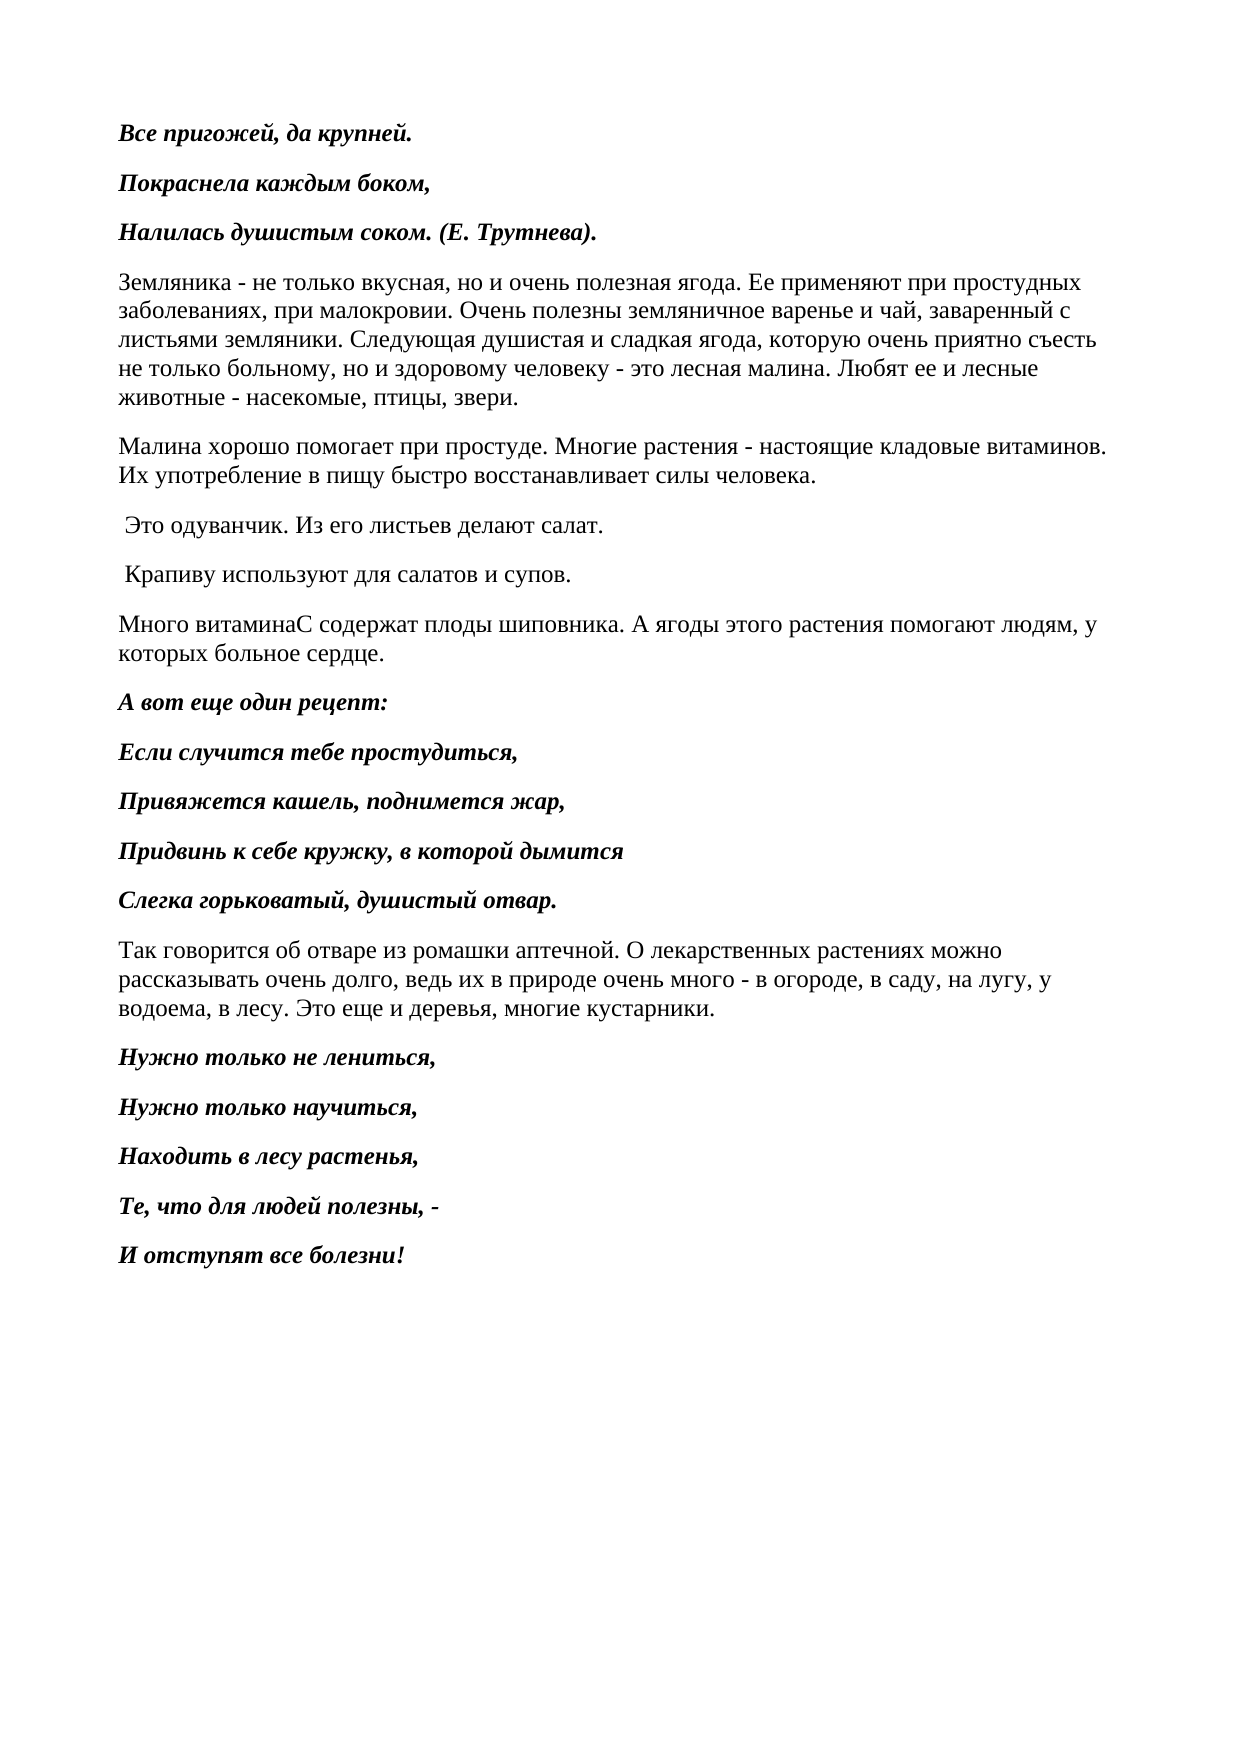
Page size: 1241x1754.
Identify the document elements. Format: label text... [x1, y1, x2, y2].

text Если случится тебе простудиться, [118, 737, 1122, 766]
text Налилась душистым соком. (Е. Трутнева). [118, 217, 1122, 246]
text Нужно только научиться, [118, 1092, 1122, 1121]
text Все пригожей, да крупней. [118, 118, 1122, 147]
text Привяжется кашель, поднимется жар, [118, 786, 1122, 815]
text Покраснела каждым боком, [118, 168, 1122, 196]
text Это одуванчик. Из его листьев делают салат. [118, 510, 1122, 538]
text А вот еще один рецепт: [118, 687, 1122, 716]
text Те, что для людей полезны, - [118, 1191, 1122, 1220]
text Малина хорошо помогает при простуде. Многие растения - настоящие кладовые витаминов. Их употребление в пищу быстро восстанавливает силы человека. [118, 431, 1122, 489]
text Находить в лесу растенья, [118, 1141, 1122, 1170]
text Много витаминаС содержат плоды шиповника. А ягоды этого растения помогают людям, у которых больное сердце. [118, 609, 1122, 666]
text Придвинь к себе кружку, в которой дымится [118, 836, 1122, 865]
text Крапиву используют для салатов и супов. [118, 559, 1122, 588]
text Земляника - не только вкусная, но и очень полезная ягода. Ее применяют при простудных заболеваниях, при малокровии. Очень полезны земляничное варенье и чай, заваренный с листьями земляники. Следующая душистая и сладкая ягода, которую очень приятно съесть не только больному, но и здоровому человеку - это лесная малина. Любят ее и лесные животные - насекомые, птицы, звери. [118, 267, 1122, 411]
text Так говорится об отваре из ромашки аптечной. О лекарственных растениях можно рассказывать очень долго, ведь их в природе очень много - в огороде, в саду, на лугу, у водоема, в лесу. Это еще и деревья, многие кустарники. [118, 935, 1122, 1021]
text И отступят все болезни! [118, 1241, 1122, 1269]
text Слегка горьковатый, душистый отвар. [118, 886, 1122, 914]
text Нужно только не лениться, [118, 1042, 1122, 1071]
